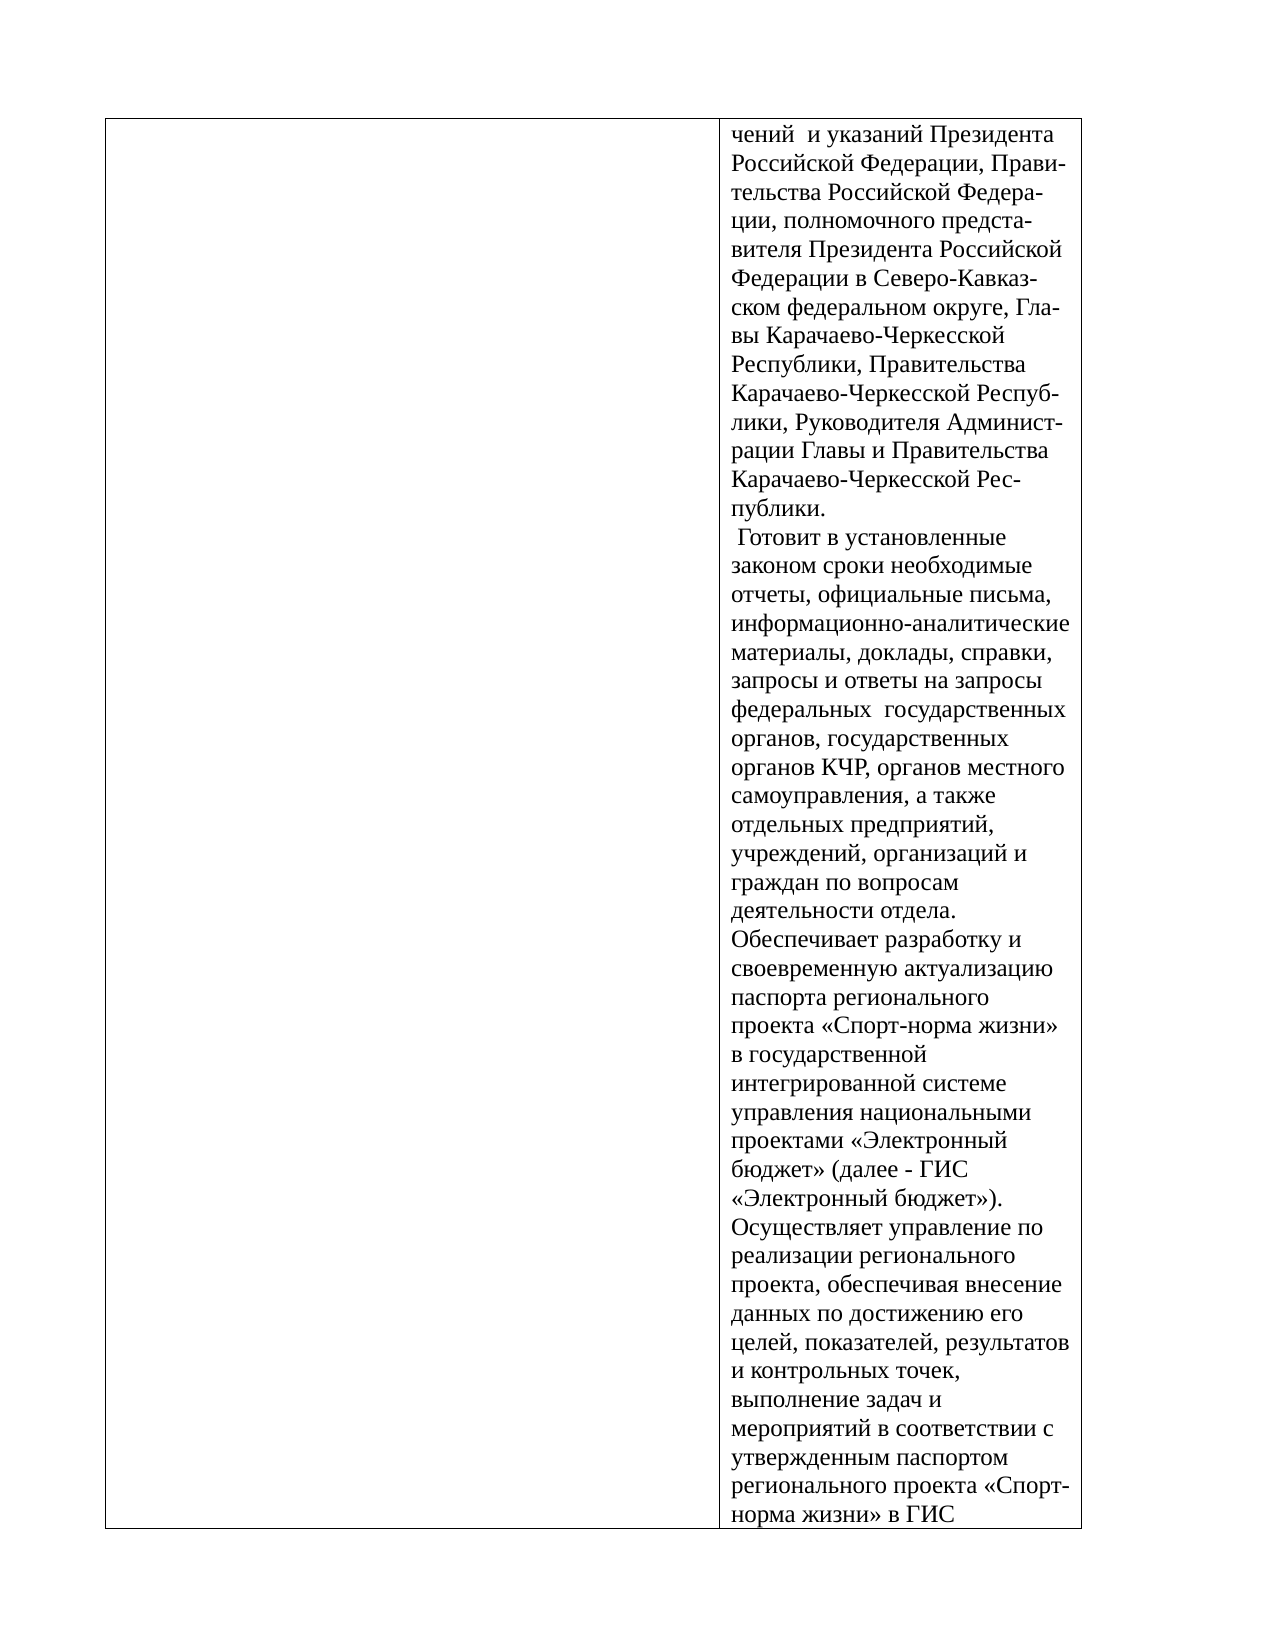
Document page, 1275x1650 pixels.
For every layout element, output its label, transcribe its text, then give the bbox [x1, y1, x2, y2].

table_cell чений и указаний Президента Российской Федерации, Прави-тельства Российской Федера-ции, полномочного предста-вителя Президента Российской Федерации в Северо-Кавказ-ском федеральном округе, Гла-вы Карачаево-Черкесской Республики, Правительства Карачаево-Черкесской Респуб-лики, Руководителя Админист-рации Главы и Правительства Карачаево-Черкесской Рес-публики. Готовит в установленные законом сроки необходимые отчеты, официальные письма, информационно-аналитические материалы, доклады, справки, запросы и ответы на запросы федеральных государственных органов, государственных органов КЧР, органов местного самоуправления, а также отдельных предприятий, учреждений, организаций и граждан по вопросам деятельности отдела. Обеспечивает разработку и своевременную актуализацию паспорта регионального проекта «Спорт-норма жизни» в государственной интегрированной системе управления национальными проектами «Электронный бюджет» (далее - ГИС «Электронный бюджет»). Осуществляет управление по реализации регионального проекта, обеспечивая внесение данных по достижению его целей, показателей, результатов и контрольных точек, выполнение задач и мероприятий в соответствии с утвержденным паспортом регионального проекта «Спорт-норма жизни» в ГИС [720, 119, 1081, 1528]
table_cell [106, 119, 719, 1528]
